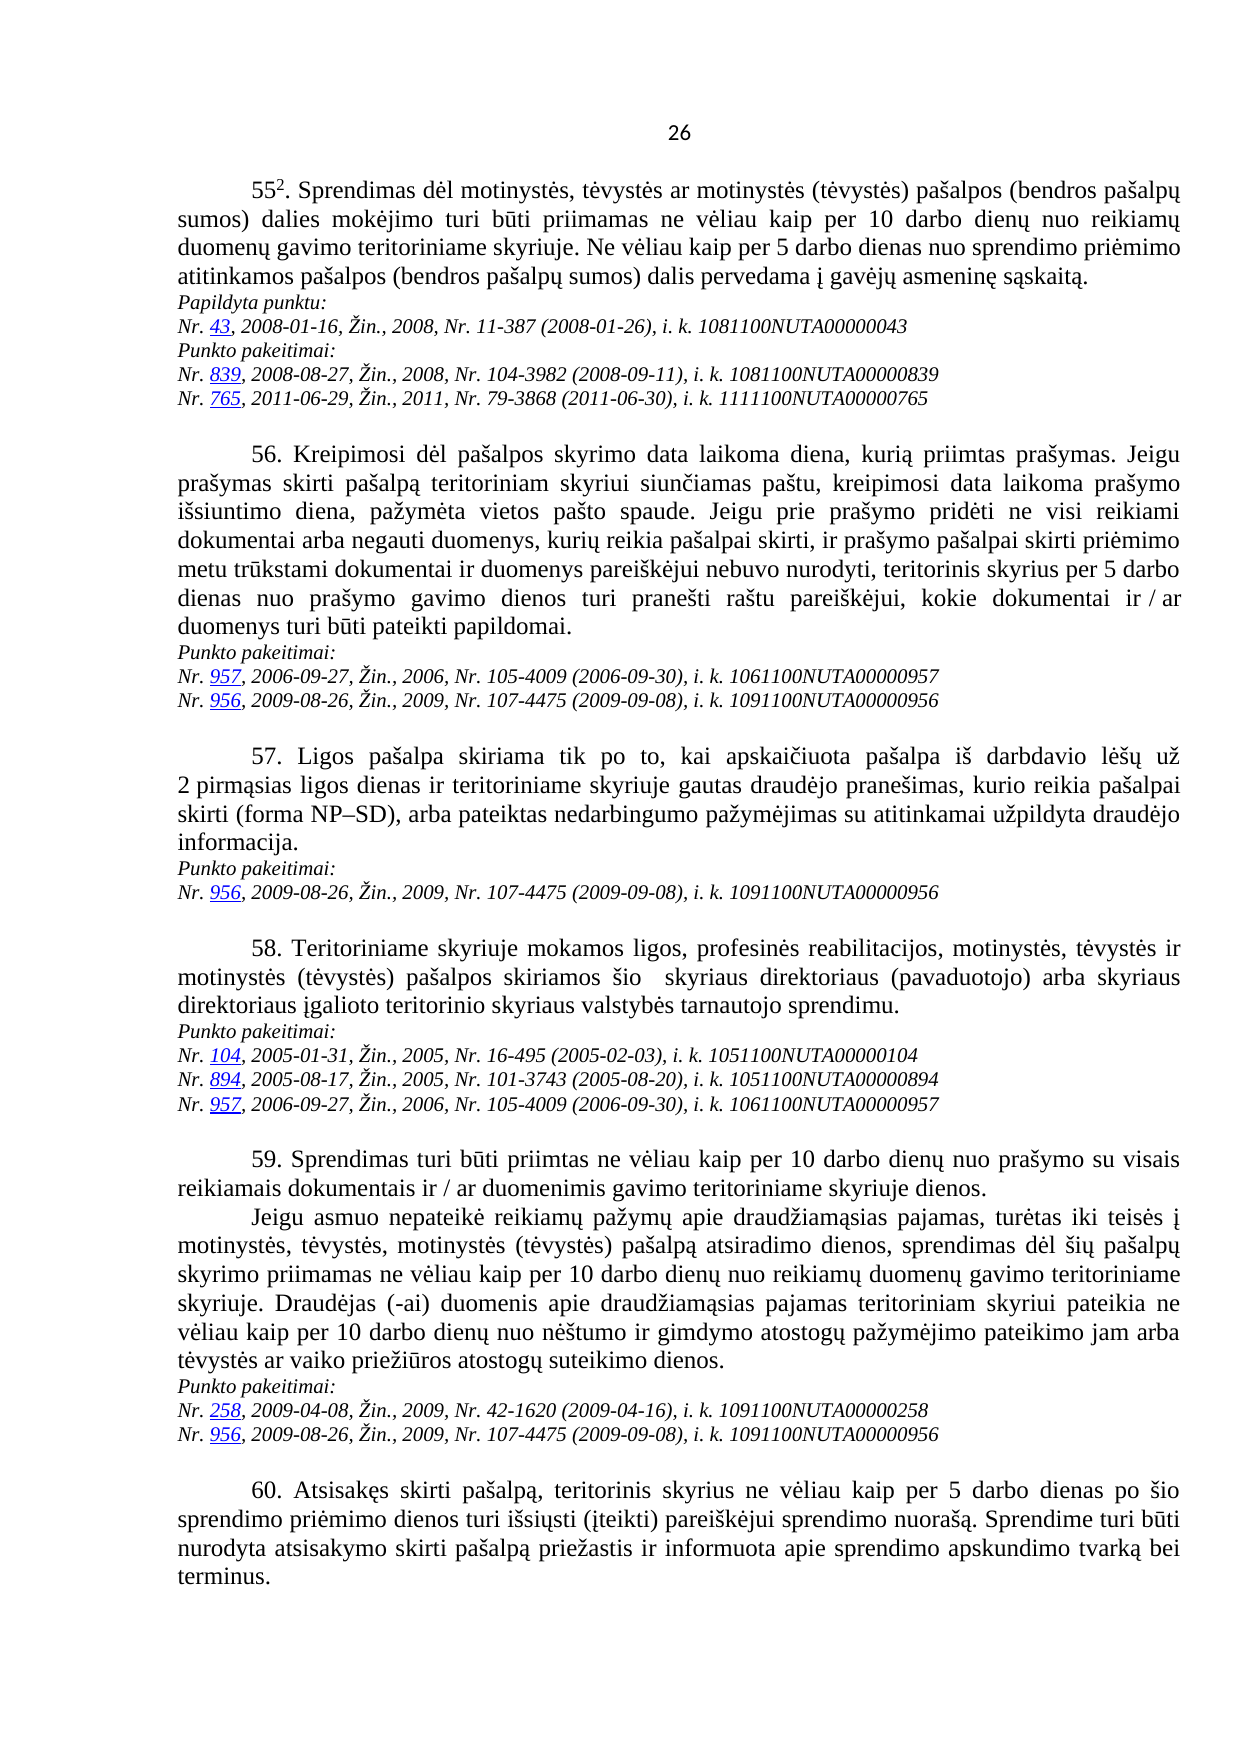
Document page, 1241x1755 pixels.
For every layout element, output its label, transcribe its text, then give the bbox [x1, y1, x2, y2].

text Punkto pakeitimai: [177, 1374, 1181, 1398]
text Nr. 894, 2005-08-17, Žin., 2005, Nr. 101-3743 (2005-08-20), i. k. 1051100NUTA00000894 [177, 1067, 1181, 1091]
text Punkto pakeitimai: [177, 640, 1181, 664]
text Punkto pakeitimai: [177, 1019, 1181, 1043]
text Nr. 43, 2008-01-16, Žin., 2008, Nr. 11-387 (2008-01-26), i. k. 1081100NUTA00000043 [177, 314, 1181, 338]
text 59. Sprendimas turi būti priimtas ne vėliau kaip per 10 darbo dienų nuo prašymo su visais reikiamais dokumentais ir / ar duomenimis gavimo teritoriniame skyriuje dienos. [177, 1144, 1181, 1202]
text Nr. 956, 2009-08-26, Žin., 2009, Nr. 107-4475 (2009-09-08), i. k. 1091100NUTA00000956 [177, 688, 1181, 712]
text Nr. 258, 2009-04-08, Žin., 2009, Nr. 42-1620 (2009-04-16), i. k. 1091100NUTA00000258 [177, 1398, 1181, 1422]
text 552. Sprendimas dėl motinystės, tėvystės ar motinystės (tėvystės) pašalpos (bendros pašalpų sumos) dalies mokėjimo turi būti priimamas ne vėliau kaip per 10 darbo dienų nuo reikiamų duomenų gavimo teritoriniame skyriuje. Ne vėliau kaip per 5 darbo dienas nuo sprendimo priėmimo atitinkamos pašalpos (bendros pašalpų sumos) dalis pervedama į gavėjų asmeninę sąskaitą. [177, 175, 1181, 290]
text Nr. 765, 2011-06-29, Žin., 2011, Nr. 79-3868 (2011-06-30), i. k. 1111100NUTA00000765 [177, 386, 1181, 410]
text Punkto pakeitimai: [177, 856, 1181, 880]
text 58. Teritoriniame skyriuje mokamos ligos, profesinės reabilitacijos, motinystės, tėvystės ir motinystės (tėvystės) pašalpos skiriamos šio skyriaus direktoriaus (pavaduotojo) arba skyriaus direktoriaus įgalioto teritorinio skyriaus valstybės tarnautojo sprendimu. [177, 933, 1181, 1019]
text Nr. 957, 2006-09-27, Žin., 2006, Nr. 105-4009 (2006-09-30), i. k. 1061100NUTA00000957 [177, 1091, 1181, 1116]
text Papildyta punktu: [177, 290, 1181, 314]
text Nr. 839, 2008-08-27, Žin., 2008, Nr. 104-3982 (2008-09-11), i. k. 1081100NUTA00000839 [177, 362, 1181, 386]
text 56. Kreipimosi dėl pašalpos skyrimo data laikoma diena, kurią priimtas prašymas. Jeigu prašymas skirti pašalpą teritoriniam skyriui siunčiamas paštu, kreipimosi data laikoma prašymo išsiuntimo diena, pažymėta vietos pašto spaude. Jeigu prie prašymo pridėti ne visi reikiami dokumentai arba negauti duomenys, kurių reikia pašalpai skirti, ir prašymo pašalpai skirti priėmimo metu trūkstami dokumentai ir duomenys pareiškėjui nebuvo nurodyti, teritorinis skyrius per 5 darbo dienas nuo prašymo gavimo dienos turi pranešti raštu pareiškėjui, kokie dokumentai ir / ar duomenys turi būti pateikti papildomai. [177, 439, 1181, 640]
text Nr. 104, 2005-01-31, Žin., 2005, Nr. 16-495 (2005-02-03), i. k. 1051100NUTA00000104 [177, 1043, 1181, 1067]
text Nr. 957, 2006-09-27, Žin., 2006, Nr. 105-4009 (2006-09-30), i. k. 1061100NUTA00000957 [177, 664, 1181, 688]
text Punkto pakeitimai: [177, 338, 1181, 362]
text 57. Ligos pašalpa skiriama tik po to, kai apskaičiuota pašalpa iš darbdavio lėšų už 2 pirmąsias ligos dienas ir teritoriniame skyriuje gautas draudėjo pranešimas, kurio reikia pašalpai skirti (forma NP–SD), arba pateiktas nedarbingumo pažymėjimas su atitinkamai užpildyta draudėjo informacija. [177, 741, 1181, 856]
text 60. Atsisakęs skirti pašalpą, teritorinis skyrius ne vėliau kaip per 5 darbo dienas po šio sprendimo priėmimo dienos turi išsiųsti (įteikti) pareiškėjui sprendimo nuorašą. Sprendime turi būti nurodyta atsisakymo skirti pašalpą priežastis ir informuota apie sprendimo apskundimo tvarką bei terminus. [177, 1475, 1181, 1590]
text Jeigu asmuo nepateikė reikiamų pažymų apie draudžiamąsias pajamas, turėtas iki teisės į motinystės, tėvystės, motinystės (tėvystės) pašalpą atsiradimo dienos, sprendimas dėl šių pašalpų skyrimo priimamas ne vėliau kaip per 10 darbo dienų nuo reikiamų duomenų gavimo teritoriniame skyriuje. Draudėjas (-ai) duomenis apie draudžiamąsias pajamas teritoriniam skyriui pateikia ne vėliau kaip per 10 darbo dienų nuo nėštumo ir gimdymo atostogų pažymėjimo pateikimo jam arba tėvystės ar vaiko priežiūros atostogų suteikimo dienos. [177, 1202, 1181, 1374]
text Nr. 956, 2009-08-26, Žin., 2009, Nr. 107-4475 (2009-09-08), i. k. 1091100NUTA00000956 [177, 880, 1181, 904]
text Nr. 956, 2009-08-26, Žin., 2009, Nr. 107-4475 (2009-09-08), i. k. 1091100NUTA00000956 [177, 1422, 1181, 1446]
